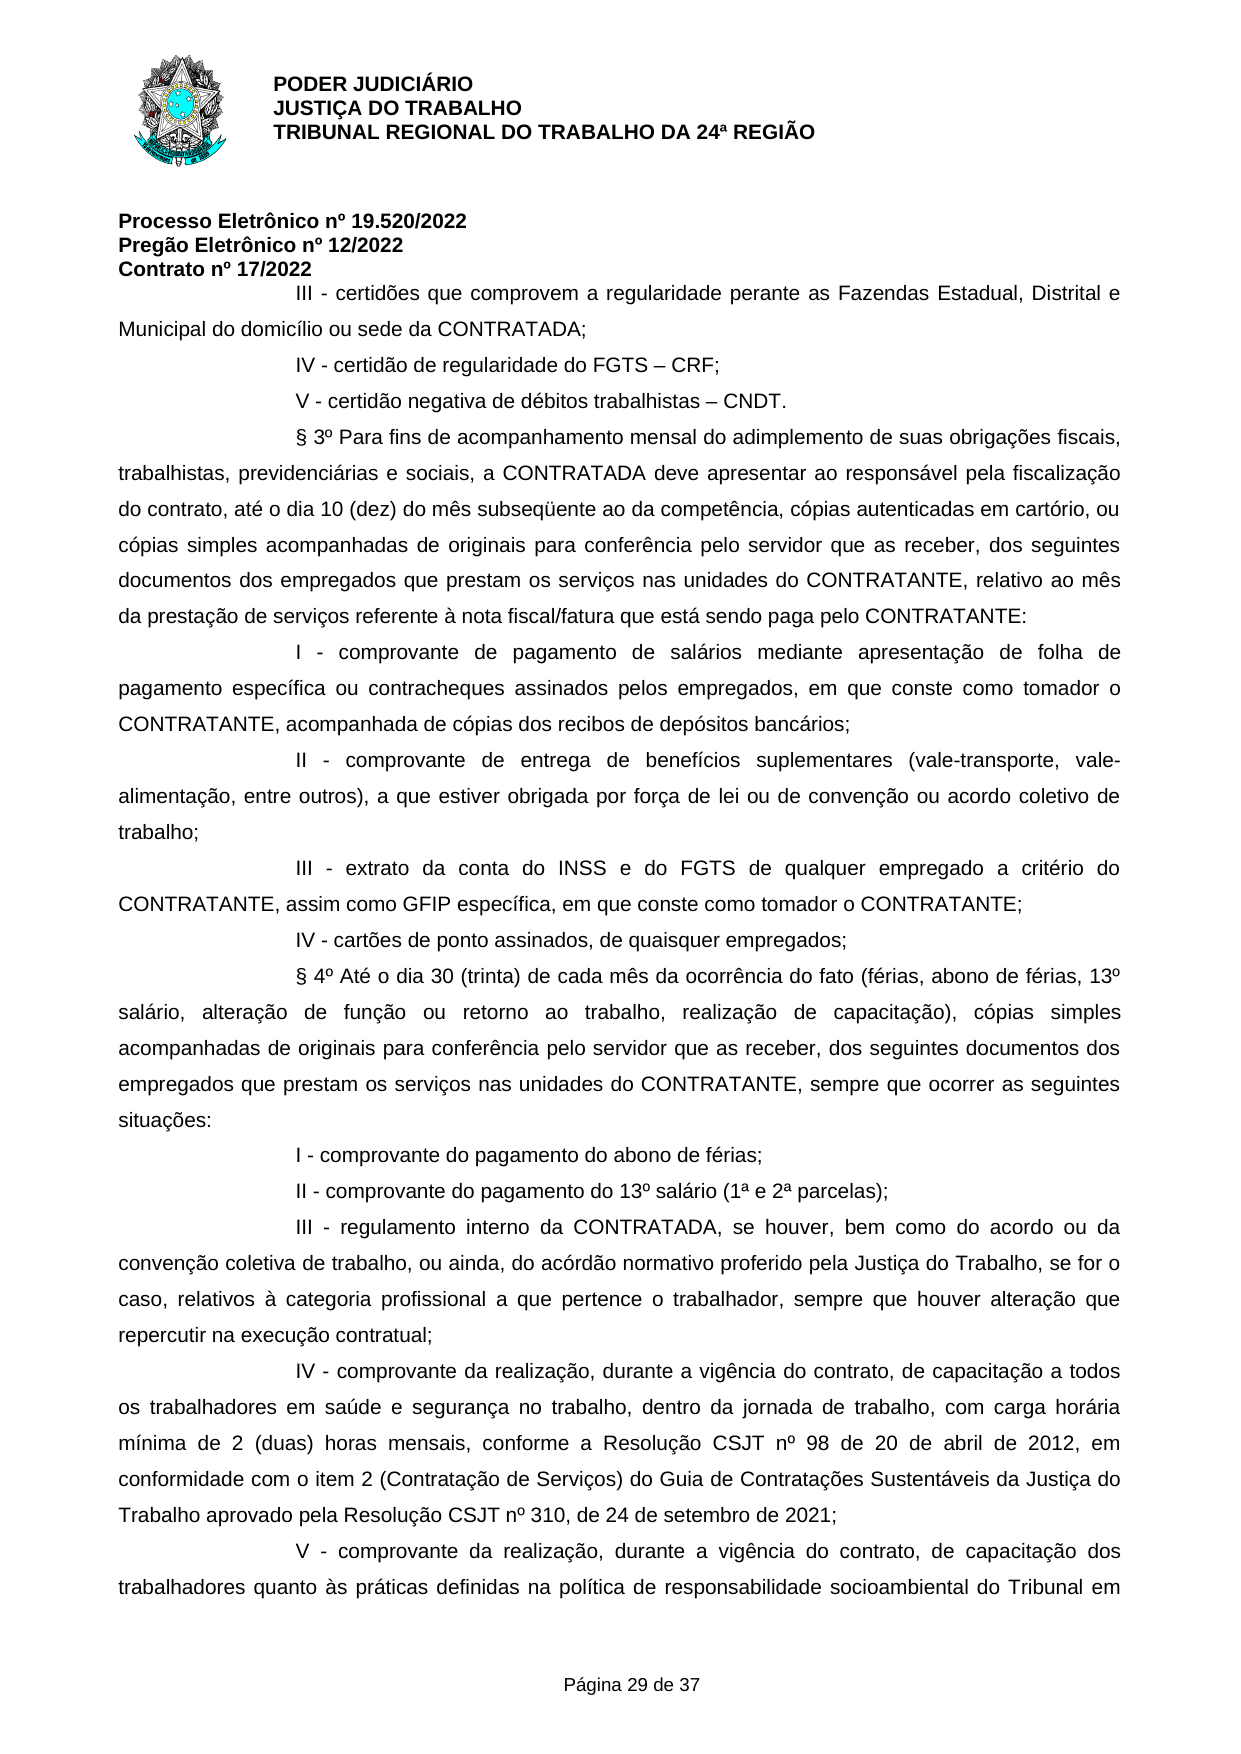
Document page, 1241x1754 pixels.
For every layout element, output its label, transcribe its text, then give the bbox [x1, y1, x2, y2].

text IV - comprovante da realização, durante a vigência do contrato, de capacitação a todos os trabalhadores em saúde e segurança no trabalho, dentro da jornada de trabalho, com carga horária mínima de 2 (duas) horas mensais, conforme a Resolução CSJT nº 98 de 20 de abril de 2012, em conformidade com o item 2 (Contratação de Serviços) do Guia de Contratações Sustentáveis da Justiça do Trabalho aprovado pela Resolução CSJT nº 310, de 24 de setembro de 2021; [118, 1359, 1122, 1527]
text V - certidão negativa de débitos trabalhistas – CNDT. [118, 389, 1122, 413]
text IV - certidão de regularidade do FGTS – CRF; [118, 353, 1122, 377]
text III - certidões que comprovem a regularidade perante as Fazendas Estadual, Distrital e Municipal do domicílio ou sede da CONTRATADA; [118, 281, 1122, 341]
text IV - cartões de ponto assinados, de quaisquer empregados; [118, 928, 1122, 952]
text III - regulamento interno da CONTRATADA, se houver, bem como do acordo ou da convenção coletiva de trabalho, ou ainda, do acórdão normativo proferido pela Justiça do Trabalho, se for o caso, relativos à categoria profissional a que pertence o trabalhador, sempre que houver alteração que repercutir na execução contratual; [118, 1215, 1122, 1347]
text V - comprovante da realização, durante a vigência do contrato, de capacitação dos trabalhadores quanto às práticas definidas na política de responsabilidade socioambiental do Tribunal em [118, 1539, 1122, 1598]
text II - comprovante de entrega de benefícios suplementares (vale-transporte, vale-alimentação, entre outros), a que estiver obrigada por força de lei ou de convenção ou acordo coletivo de trabalho; [118, 748, 1122, 844]
text § 4º Até o dia 30 (trinta) de cada mês da ocorrência do fato (férias, abono de férias, 13º salário, alteração de função ou retorno ao trabalho, realização de capacitação), cópias simples acompanhadas de originais para conferência pelo servidor que as receber, dos seguintes documentos dos empregados que prestam os serviços nas unidades do CONTRATANTE, sempre que ocorrer as seguintes situações: [118, 964, 1122, 1131]
text III - extrato da conta do INSS e do FGTS de qualquer empregado a critério do CONTRATANTE, assim como GFIP específica, em que conste como tomador o CONTRATANTE; [118, 856, 1122, 916]
text § 3º Para fins de acompanhamento mensal do adimplemento de suas obrigações fiscais, trabalhistas, previdenciárias e sociais, a CONTRATADA deve apresentar ao responsável pela fiscalização do contrato, até o dia 10 (dez) do mês subseqüente ao da competência, cópias autenticadas em cartório, ou cópias simples acompanhadas de originais para conferência pelo servidor que as receber, dos seguintes documentos dos empregados que prestam os serviços nas unidades do CONTRATANTE, relativo ao mês da prestação de serviços referente à nota fiscal/fatura que está sendo paga pelo CONTRATANTE: [118, 424, 1122, 628]
text II - comprovante do pagamento do 13º salário (1ª e 2ª parcelas); [118, 1179, 1122, 1203]
text I - comprovante de pagamento de salários mediante apresentação de folha de pagamento específica ou contracheques assinados pelos empregados, em que conste como tomador o CONTRATANTE, acompanhada de cópias dos recibos de depósitos bancários; [118, 640, 1122, 736]
text I - comprovante do pagamento do abono de férias; [118, 1143, 1122, 1167]
picture [133, 55, 228, 167]
